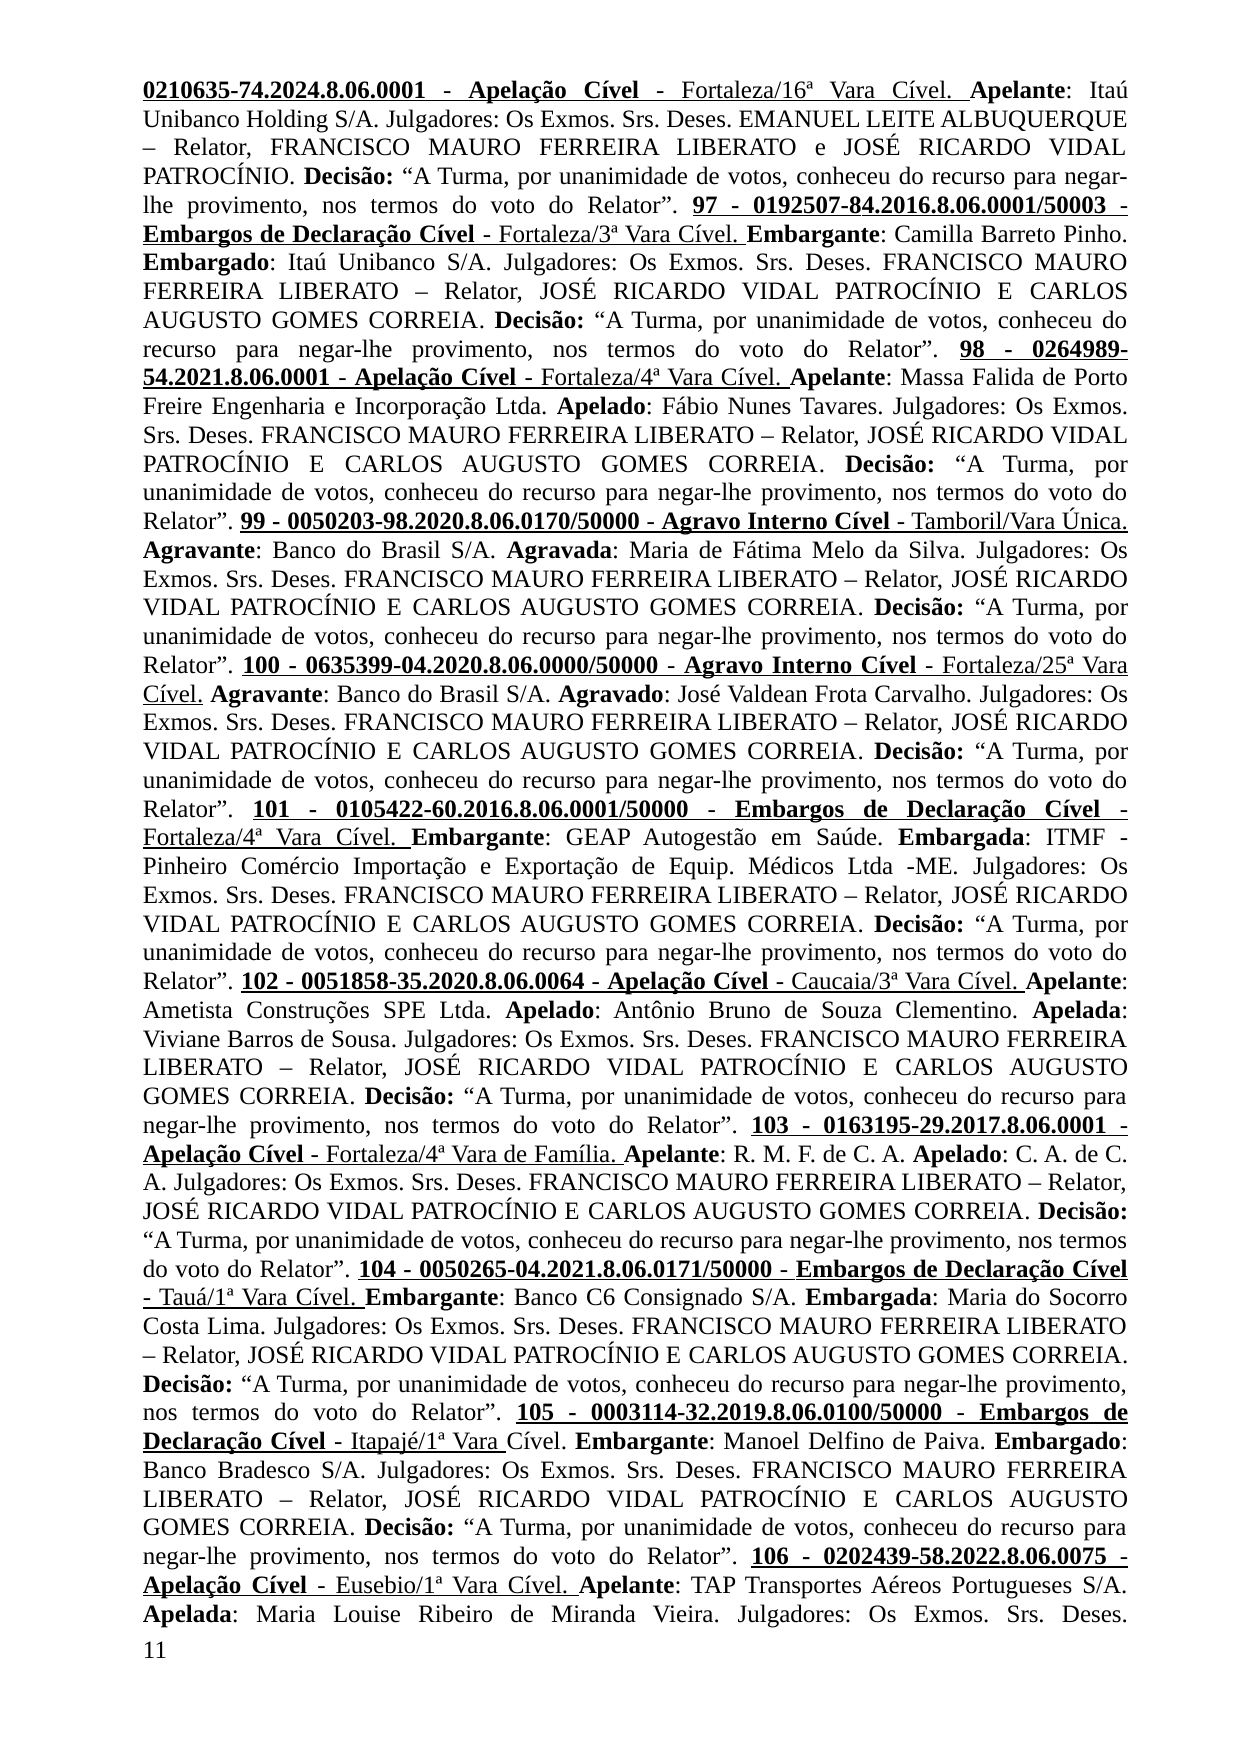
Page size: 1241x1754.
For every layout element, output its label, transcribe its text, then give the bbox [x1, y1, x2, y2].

text - 0210635-74.2024.8.06.0001 - Apelação Cível - Fortaleza/16ª Vara Cível. Apelante: Itaú Unibanco Holding S/A. Julgadores: Os Exmos. Srs. Deses. EMANUEL LEITE ALBUQUERQUE – Relator, FRANCISCO MAURO FERREIRA LIBERATO e JOSÉ RICARDO VIDAL PATROCÍNIO. Decisão: “A Turma, por unanimidade de votos, conheceu do recurso para negar-lhe provimento, nos termos do voto do Relator”. 97 - 0192507-84.2016.8.06.0001/50003 - Embargos de Declaração Cível - Fortaleza/3ª Vara Cível. Embargante: Camilla Barreto Pinho. Embargado: Itaú Unibanco S/A. Julgadores: Os Exmos. Srs. Deses. FRANCISCO MAURO FERREIRA LIBERATO – Relator, JOSÉ RICARDO VIDAL PATROCÍNIO E CARLOS AUGUSTO GOMES CORREIA. Decisão: “A Turma, por unanimidade de votos, conheceu do recurso para negar-lhe provimento, nos termos do voto do Relator”. 98 - 0264989-54.2021.8.06.0001 - Apelação Cível - Fortaleza/4ª Vara Cível. Apelante: Massa Falida de Porto Freire Engenharia e Incorporação Ltda. Apelado: Fábio Nunes Tavares. Julgadores: Os Exmos. Srs. Deses. FRANCISCO MAURO FERREIRA LIBERATO – Relator, JOSÉ RICARDO VIDAL PATROCÍNIO E CARLOS AUGUSTO GOMES CORREIA. Decisão: “A Turma, por unanimidade de votos, conheceu do recurso para negar-lhe provimento, nos termos do voto do Relator”. 99 - 0050203-98.2020.8.06.0170/50000 - Agravo Interno Cível - Tamboril/Vara Única. Agravante: Banco do Brasil S/A. Agravada: Maria de Fátima Melo da Silva. Julgadores: Os Exmos. Srs. Deses. FRANCISCO MAURO FERREIRA LIBERATO – Relator, JOSÉ RICARDO VIDAL PATROCÍNIO E CARLOS AUGUSTO GOMES CORREIA. Decisão: “A Turma, por unanimidade de votos, conheceu do recurso para negar-lhe provimento, nos termos do voto do Relator”. 100 - 0635399-04.2020.8.06.0000/50000 - Agravo Interno Cível - Fortaleza/25ª Vara Cível. Agravante: Banco do Brasil S/A. Agravado: José Valdean Frota Carvalho. Julgadores: Os Exmos. Srs. Deses. FRANCISCO MAURO FERREIRA LIBERATO – Relator, JOSÉ RICARDO VIDAL PATROCÍNIO E CARLOS AUGUSTO GOMES CORREIA. Decisão: “A Turma, por unanimidade de votos, conheceu do recurso para negar-lhe provimento, nos termos do voto do Relator”. 101 - 0105422-60.2016.8.06.0001/50000 - Embargos de Declaração Cível - Fortaleza/4ª Vara Cível. Embargante: GEAP Autogestão em Saúde. Embargada: ITMF - Pinheiro Comércio Importação e Exportação de Equip. Médicos Ltda -ME. Julgadores: Os Exmos. Srs. Deses. FRANCISCO MAURO FERREIRA LIBERATO – Relator, JOSÉ RICARDO VIDAL PATROCÍNIO E CARLOS AUGUSTO GOMES CORREIA. Decisão: “A Turma, por unanimidade de votos, conheceu do recurso para negar-lhe provimento, nos termos do voto do Relator”. 102 - 0051858-35.2020.8.06.0064 - Apelação Cível - Caucaia/3ª Vara Cível. Apelante: Ametista Construções SPE Ltda. Apelado: Antônio Bruno de Souza Clementino. Apelada: Viviane Barros de Sousa. Julgadores: Os Exmos. Srs. Deses. FRANCISCO MAURO FERREIRA LIBERATO – Relator, JOSÉ RICARDO VIDAL PATROCÍNIO E CARLOS AUGUSTO GOMES CORREIA. Decisão: “A Turma, por unanimidade de votos, conheceu do recurso para negar-lhe provimento, nos termos do voto do Relator”. 103 - 0163195-29.2017.8.06.0001 - Apelação Cível - Fortaleza/4ª Vara de Família. Apelante: R. M. F. de C. A. Apelado: C. A. de C. A. Julgadores: Os Exmos. Srs. Deses. FRANCISCO MAURO FERREIRA LIBERATO – Relator, JOSÉ RICARDO VIDAL PATROCÍNIO E CARLOS AUGUSTO GOMES CORREIA. Decisão: “A Turma, por unanimidade de votos, conheceu do recurso para negar-lhe provimento, nos termos do voto do Relator”. 104 - 0050265-04.2021.8.06.0171/50000 - Embargos de Declaração Cível - Tauá/1ª Vara Cível. Embargante: Banco C6 Consignado S/A. Embargada: Maria do Socorro Costa Lima. Julgadores: Os Exmos. Srs. Deses. FRANCISCO MAURO FERREIRA LIBERATO – Relator, JOSÉ RICARDO VIDAL PATROCÍNIO E CARLOS AUGUSTO GOMES CORREIA. Decisão: “A Turma, por unanimidade de votos, conheceu do recurso para negar-lhe provimento, nos termos do voto do Relator”. 105 - 0003114-32.2019.8.06.0100/50000 - Embargos de Declaração Cível - Itapajé/1ª Vara Cível. Embargante: Manoel Delfino de Paiva. Embargado: Banco Bradesco S/A. Julgadores: Os Exmos. Srs. Deses. FRANCISCO MAURO FERREIRA LIBERATO – Relator, JOSÉ RICARDO VIDAL PATROCÍNIO E CARLOS AUGUSTO GOMES CORREIA. Decisão: “A Turma, por unanimidade de votos, conheceu do recurso para negar-lhe provimento, nos termos do voto do Relator”. 106 - 0202439-58.2022.8.06.0075 - Apelação Cível - Eusebio/1ª Vara Cível. Apelante: TAP Transportes Aéreos Portugueses S/A. Apelada: Maria Louise Ribeiro de Miranda Vieira. Julgadores: Os Exmos. Srs. Deses. [143, 75, 1128, 1627]
